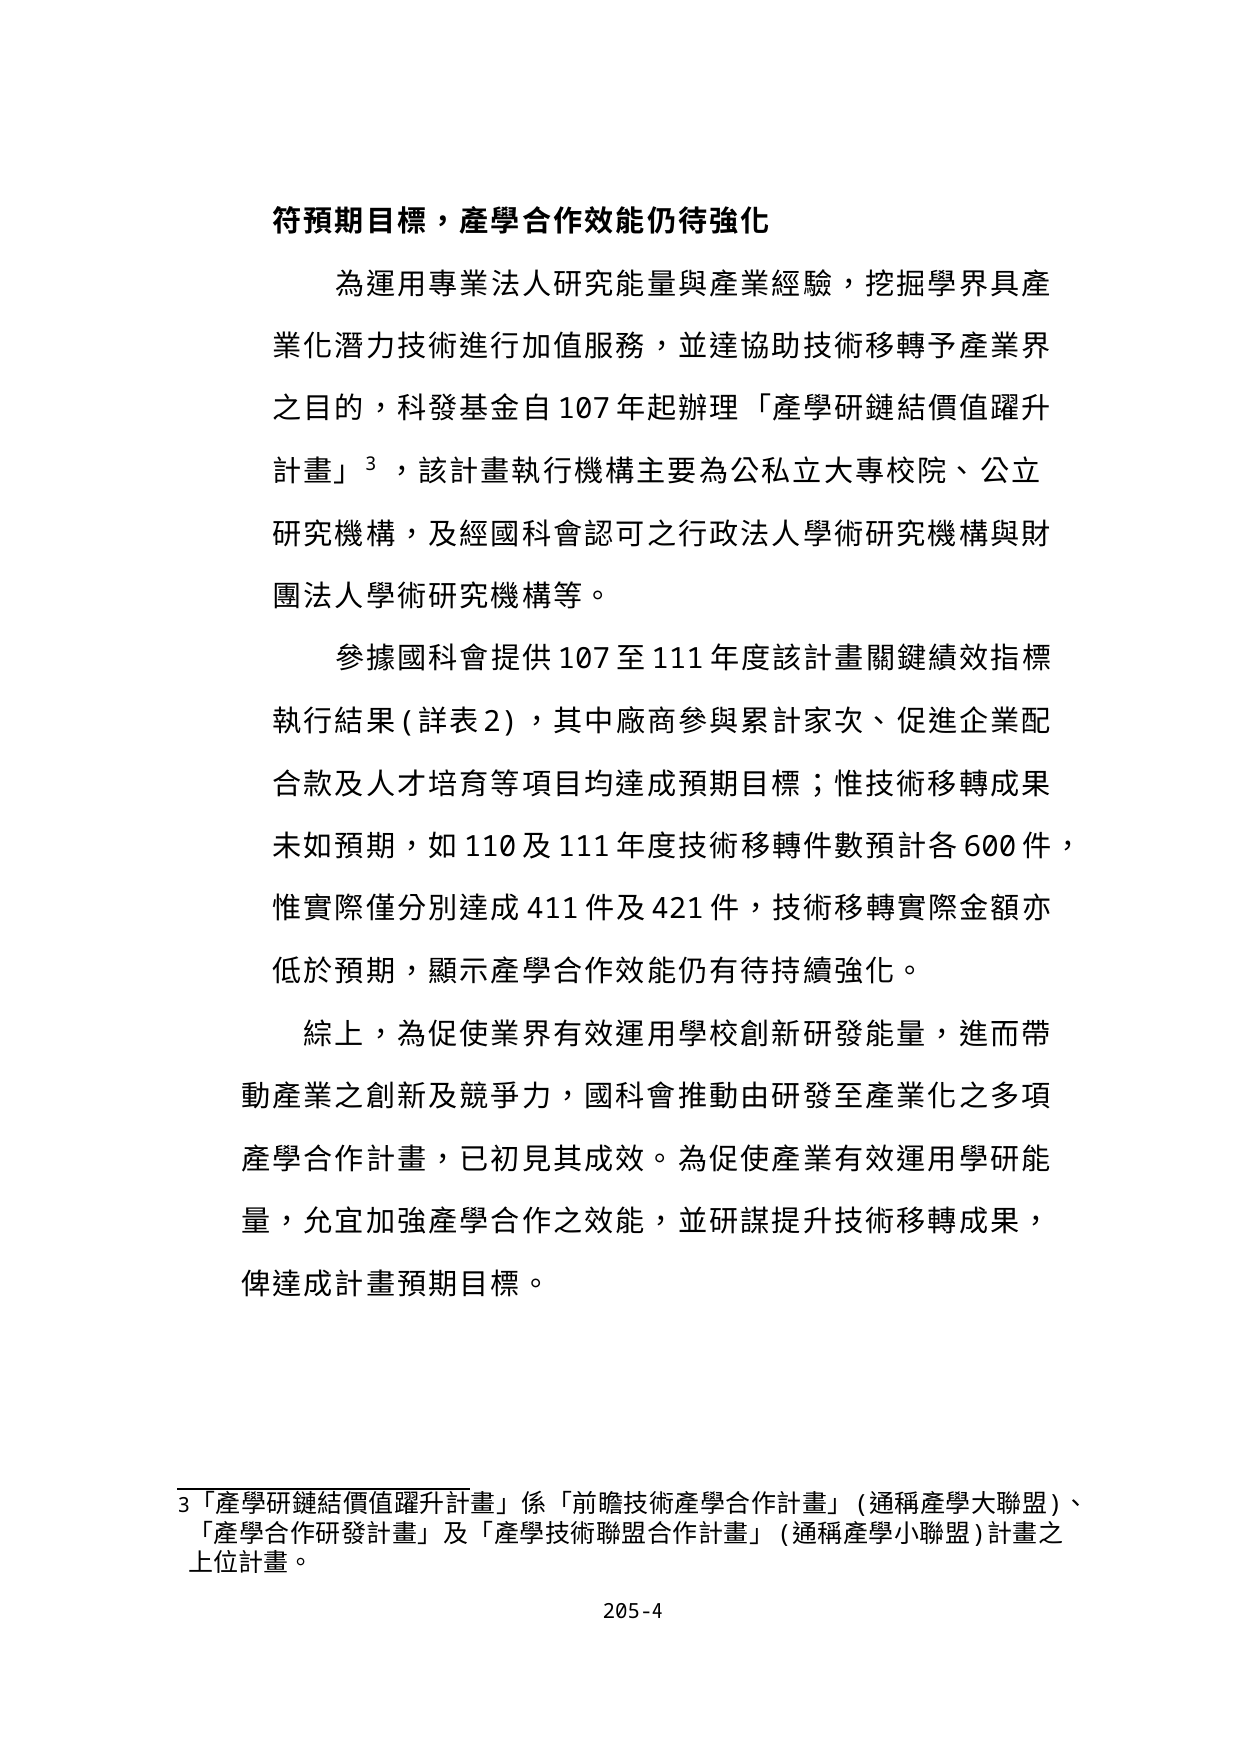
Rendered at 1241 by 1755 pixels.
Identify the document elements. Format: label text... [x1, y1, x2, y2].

text 為運用專業法人研究能量與產業經驗，挖掘學界具產業化潛力技術進行加值服務，並達協助技術移轉予產業界之目的，科發基金自107年起辦理「產學研鏈結價值躍升計畫」，該計畫執行機構主要為公私立大專校院、公立研究機構，及經國科會認可之行政法人學術研究機構與財團法人學術研究機構等。 [266, 240, 1063, 615]
text 「產學研鏈結價值躍升計畫」係「前瞻技術產學合作計畫」(通稱產學大聯盟)、「產學合作研發計畫」及「產學技術聯盟合作計畫」(通稱產學小聯盟)計畫之上位計畫。 [177, 1489, 1063, 1577]
text 符預期目標，產學合作效能仍待強化 [236, 177, 1063, 240]
text 參據國科會提供107至111年度該計畫關鍵績效指標執行結果(詳表2)，其中廠商參與累計家次、促進企業配合款及人才培育等項目均達成預期目標；惟技術移轉成果未如預期，如110及111年度技術移轉件數預計各600件，惟實際僅分別達成411件及421件，技術移轉實際金額亦低於預期，顯示產學合作效能仍有待持續強化。 [266, 615, 1063, 990]
text 綜上，為促使業界有效運用學校創新研發能量，進而帶動產業之創新及競爭力，國科會推動由研發至產業化之多項產學合作計畫，已初見其成效。為促使產業有效運用學研能量，允宜加強產學合作之效能，並研謀提升技術移轉成果，俾達成計畫預期目標。 [236, 990, 1063, 1302]
